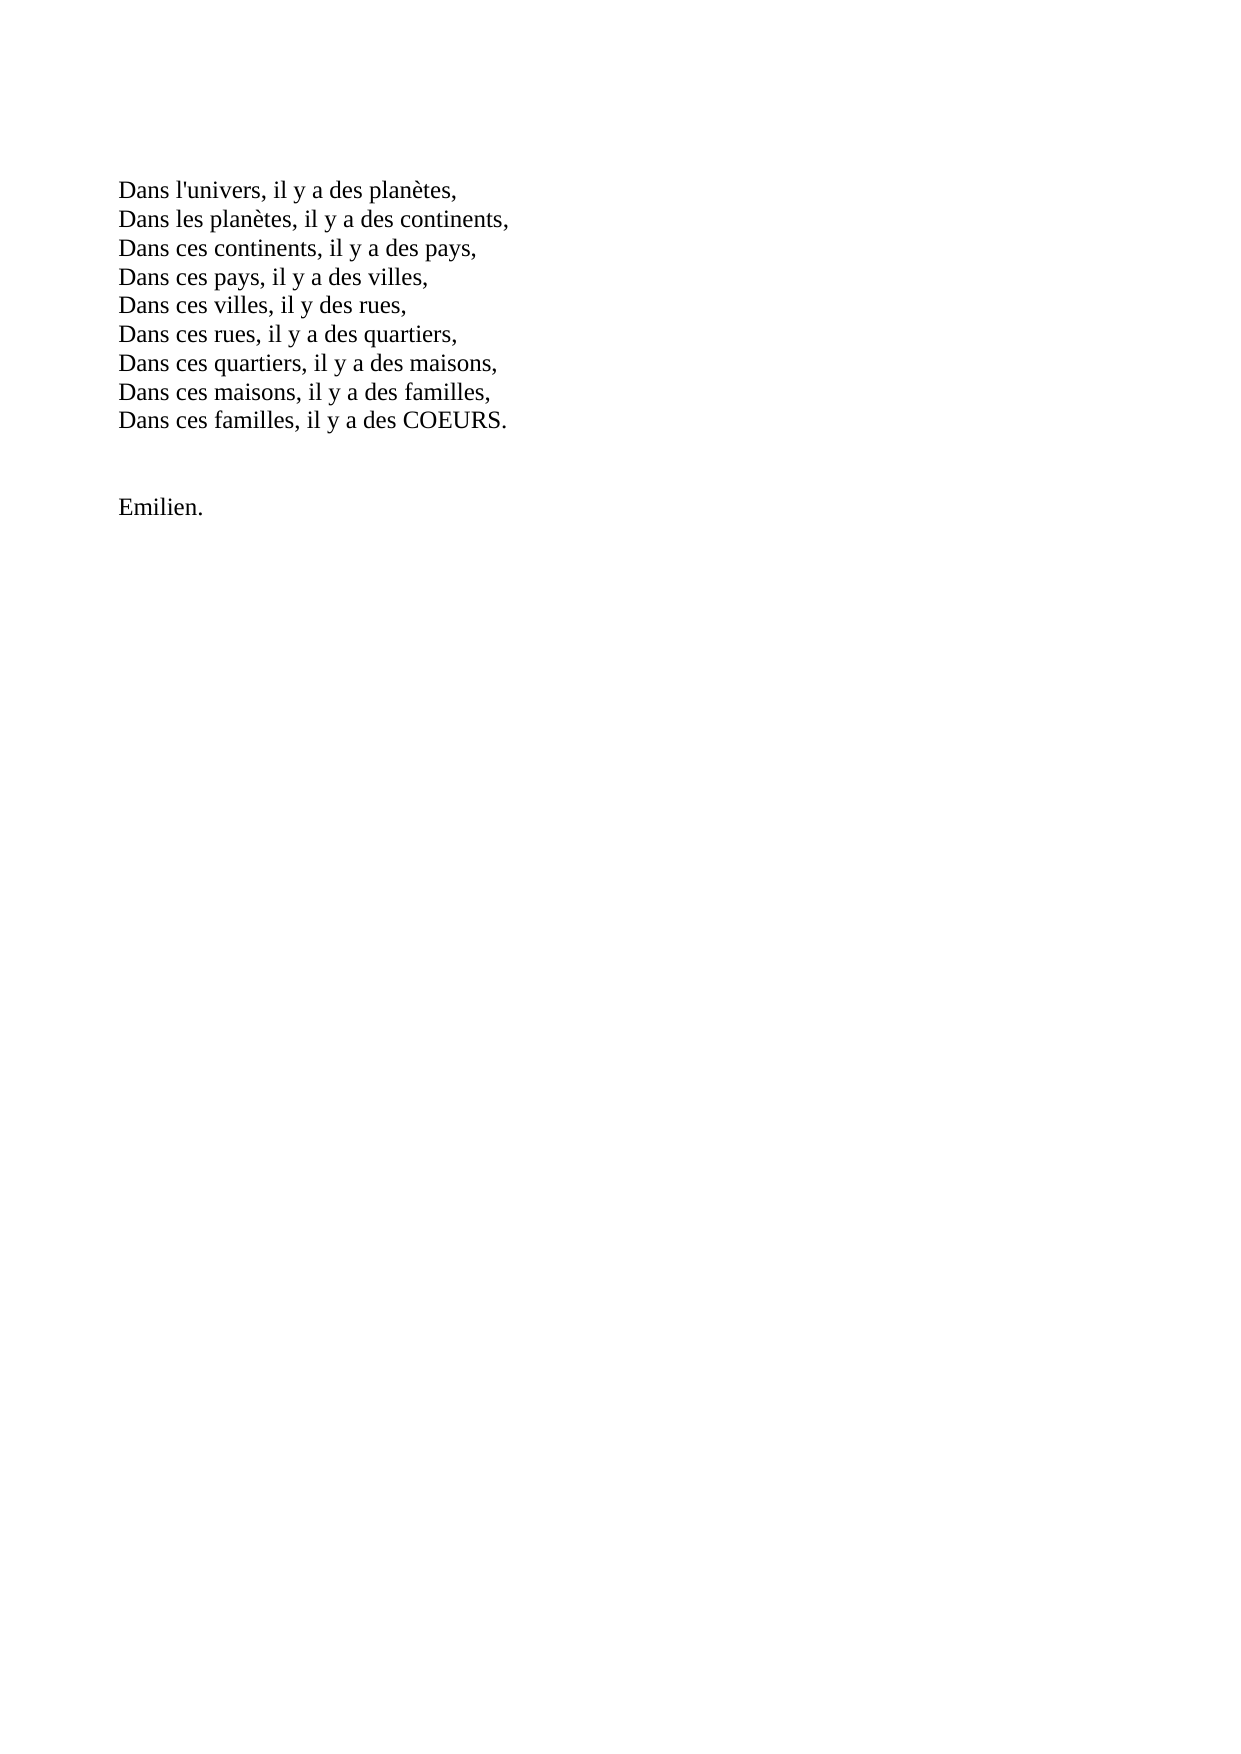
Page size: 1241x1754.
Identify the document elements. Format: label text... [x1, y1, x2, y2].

text Dans l'univers, il y a des planètes, Dans les planètes, il y a des continents, Dans ces continents, il y a des pays, Dans ces pays, il y a des villes, Dans ces villes, il y des rues, Dans ces rues, il y a des quartiers, Dans ces quartiers, il y a des maisons, Dans ces maisons, il y a des familles, Dans ces familles, il y a des COEURS. Emilien. [118, 118, 1122, 521]
